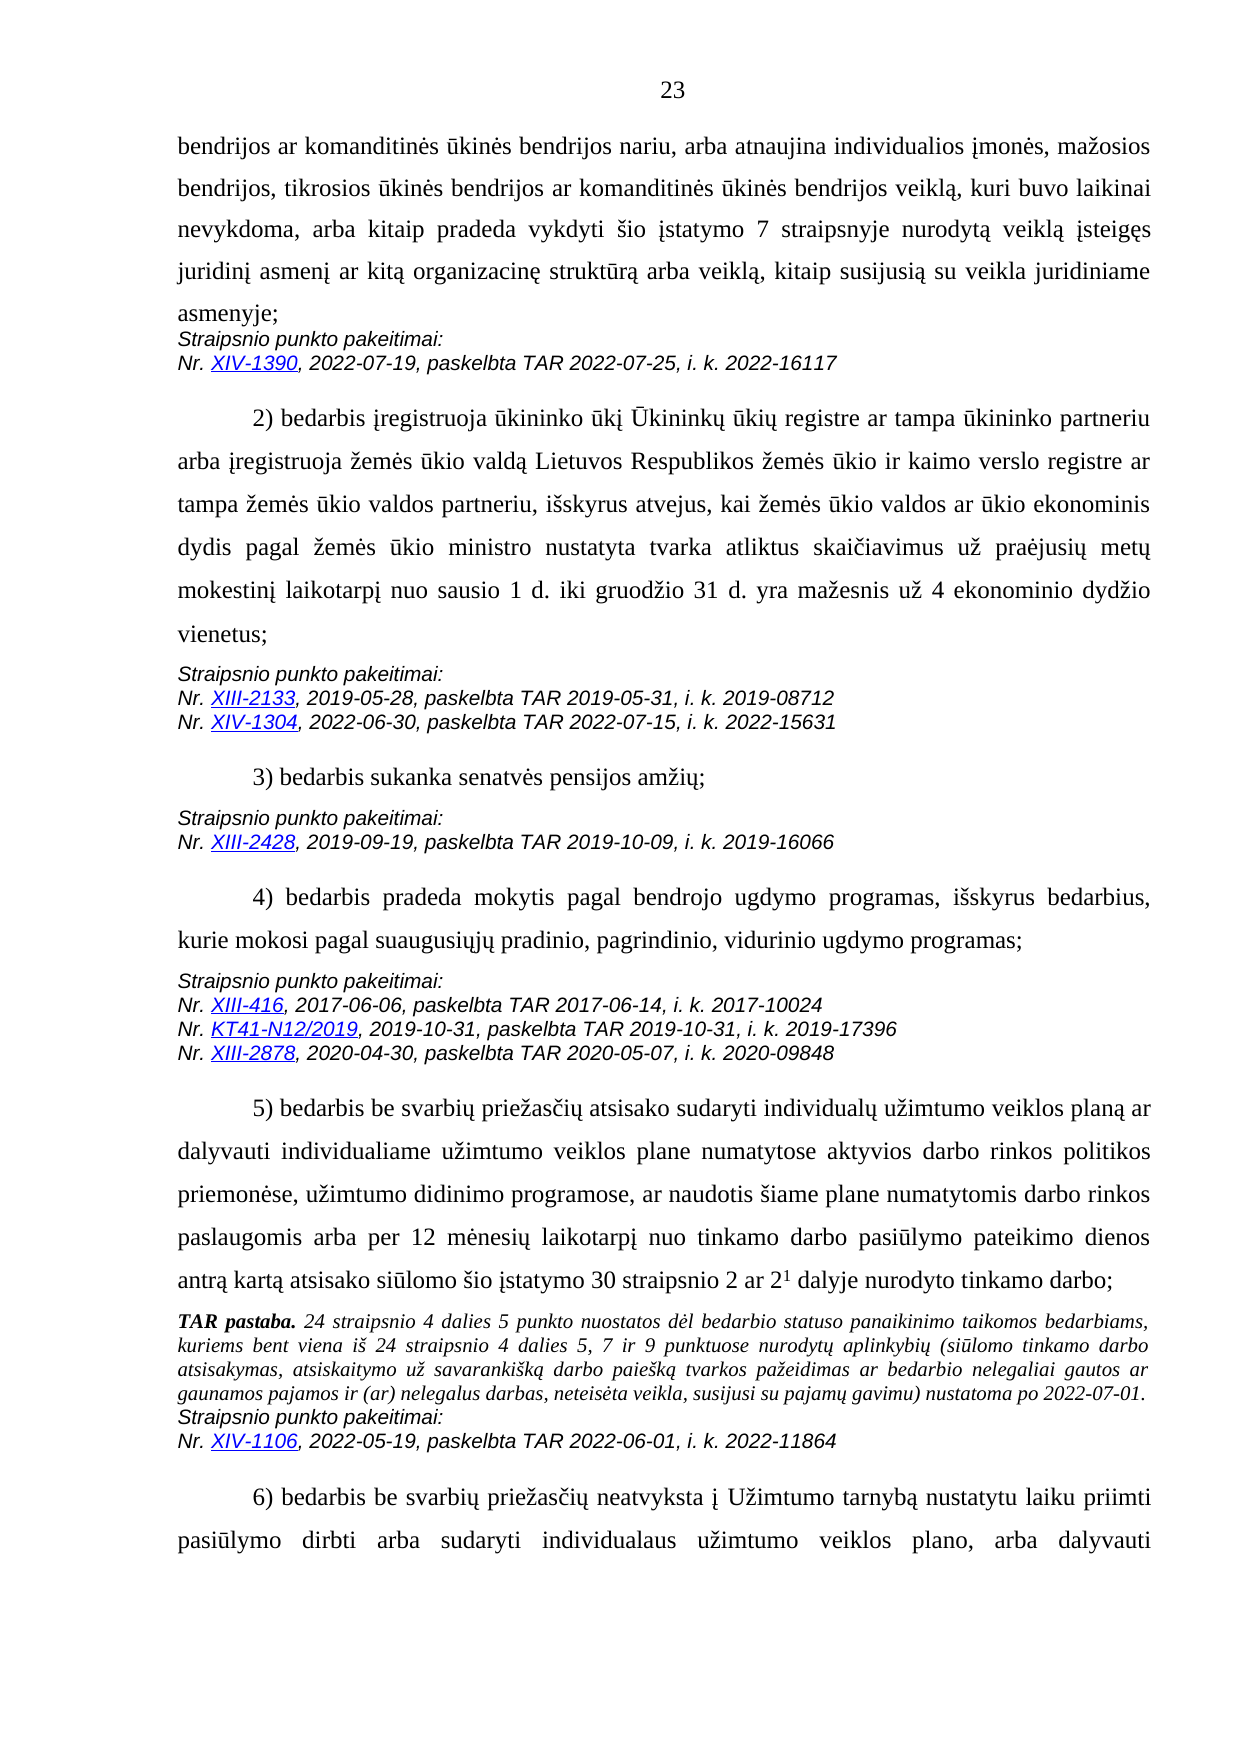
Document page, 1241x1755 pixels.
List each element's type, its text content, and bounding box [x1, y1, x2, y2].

text Straipsnio punkto pakeitimai: [177, 968, 1152, 992]
text Nr. KT41-N12/2019, 2019-10-31, paskelbta TAR 2019-10-31, i. k. 2019-17396 [177, 1016, 1152, 1040]
text Nr. XIII-2878, 2020-04-30, paskelbta TAR 2020-05-07, i. k. 2020-09848 [177, 1040, 1152, 1064]
text Nr. XIV-1304, 2022-06-30, paskelbta TAR 2022-07-15, i. k. 2022-15631 [177, 710, 1152, 734]
text Straipsnio punkto pakeitimai: [177, 1405, 1152, 1429]
text Nr. XIV-1106, 2022-05-19, paskelbta TAR 2022-06-01, i. k. 2022-11864 [177, 1429, 1152, 1453]
text Straipsnio punkto pakeitimai: [177, 806, 1152, 829]
text 2) bedarbis įregistruoja ūkininko ūkį Ūkininkų ūkių registre ar tampa ūkininko partneriu arba įregistruoja žemės ūkio valdą Lietuvos Respublikos žemės ūkio ir kaimo verslo registre ar tampa žemės ūkio valdos partneriu, išskyrus atvejus, kai žemės ūkio valdos ar ūkio ekonominis dydis pagal žemės ūkio ministro nustatyta tvarka atliktus skaičiavimus už praėjusių metų mokestinį laikotarpį nuo sausio 1 d. iki gruodžio 31 d. yra mažesnis už 4 ekonominio dydžio vienetus; [177, 403, 1152, 647]
text Nr. XIII-2428, 2019-09-19, paskelbta TAR 2019-10-09, i. k. 2019-16066 [177, 829, 1152, 853]
text 4) bedarbis pradeda mokytis pagal bendrojo ugdymo programas, išskyrus bedarbius, kurie mokosi pagal suaugusiųjų pradinio, pagrindinio, vidurinio ugdymo programas; [177, 882, 1152, 954]
text Straipsnio punkto pakeitimai: [177, 662, 1152, 686]
text 3) bedarbis sukanka senatvės pensijos amžių; [177, 762, 1152, 791]
text 6) bedarbis be svarbių priežasčių neatvyksta į Užimtumo tarnybą nustatytu laiku priimti pasiūlymo dirbti arba sudaryti individualaus užimtumo veiklos plano, arba dalyvauti [177, 1482, 1152, 1553]
text Nr. XIV-1390, 2022-07-19, paskelbta TAR 2022-07-25, i. k. 2022-16117 [177, 350, 1152, 374]
text bendrijos ar komanditinės ūkinės bendrijos nariu, arba atnaujina individualios įmonės, mažosios bendrijos, tikrosios ūkinės bendrijos ar komanditinės ūkinės bendrijos veiklą, kuri buvo laikinai nevykdoma, arba kitaip pradeda vykdyti šio įstatymo 7 straipsnyje nurodytą veiklą įsteigęs juridinį asmenį ar kitą organizacinę struktūrą arba veiklą, kitaip susijusią su veikla juridiniame asmenyje; [177, 118, 1152, 326]
text Nr. XIII-416, 2017-06-06, paskelbta TAR 2017-06-14, i. k. 2017-10024 [177, 992, 1152, 1016]
text TAR pastaba. 24 straipsnio 4 dalies 5 punkto nuostatos dėl bedarbio statuso panaikinimo taikomos bedarbiams, kuriems bent viena iš 24 straipsnio 4 dalies 5, 7 ir 9 punktuose nurodytų aplinkybių (siūlomo tinkamo darbo atsisakymas, atsiskaitymo už savarankišką darbo paiešką tvarkos pažeidimas ar bedarbio nelegaliai gautos ar gaunamos pajamos ir (ar) nelegalus darbas, neteisėta veikla, susijusi su pajamų gavimu) nustatoma po 2022-07-01. [177, 1309, 1152, 1405]
text Nr. XIII-2133, 2019-05-28, paskelbta TAR 2019-05-31, i. k. 2019-08712 [177, 686, 1152, 710]
text Straipsnio punkto pakeitimai: [177, 326, 1152, 350]
text 5) bedarbis be svarbių priežasčių atsisako sudaryti individualų užimtumo veiklos planą ar dalyvauti individualiame užimtumo veiklos plane numatytose aktyvios darbo rinkos politikos priemonėse, užimtumo didinimo programose, ar naudotis šiame plane numatytomis darbo rinkos paslaugomis arba per 12 mėnesių laikotarpį nuo tinkamo darbo pasiūlymo pateikimo dienos antrą kartą atsisako siūlomo šio įstatymo 30 straipsnio 2 ar 21 dalyje nurodyto tinkamo darbo; [177, 1093, 1152, 1294]
